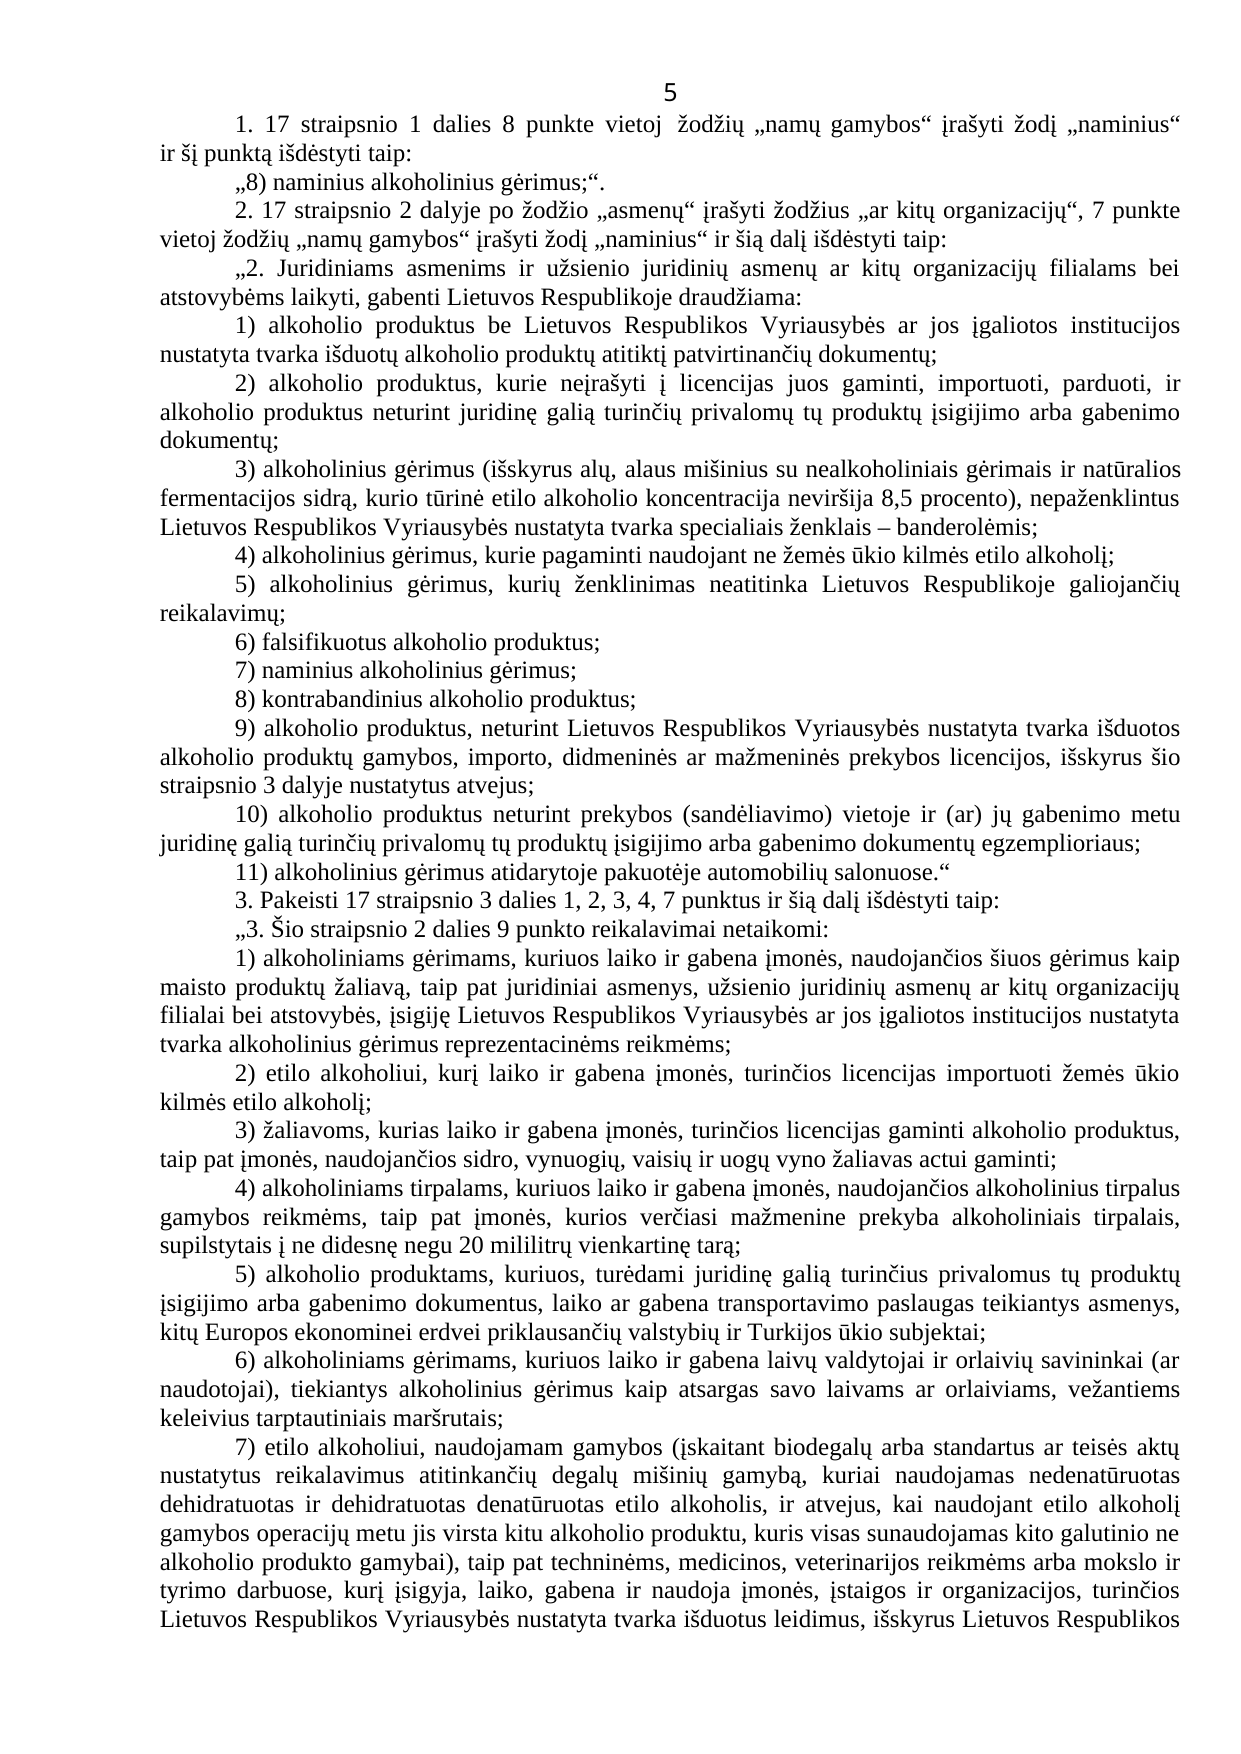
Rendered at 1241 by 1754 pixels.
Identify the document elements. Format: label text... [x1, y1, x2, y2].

text 2) alkoholio produktus, kurie neįrašyti į licencijas juos gaminti, importuoti, parduoti, ir alkoholio produktus neturint juridinę galią turinčių privalomų tų produktų įsigijimo arba gabenimo dokumentų; [159, 368, 1181, 454]
text 6) falsifikuotus alkoholio produktus; [159, 627, 1181, 655]
text 3. Pakeisti 17 straipsnio 3 dalies 1, 2, 3, 4, 7 punktus ir šią dalį išdėstyti taip: [159, 885, 1181, 914]
text 2) etilo alkoholiui, kurį laiko ir gabena įmonės, turinčios licencijas importuoti žemės ūkio kilmės etilo alkoholį; [159, 1058, 1181, 1115]
text 7) etilo alkoholiui, naudojamam gamybos (įskaitant biodegalų arba standartus ar teisės aktų nustatytus reikalavimus atitinkančių degalų mišinių gamybą, kuriai naudojamas nedenatūruotas dehidratuotas ir dehidratuotas denatūruotas etilo alkoholis, ir atvejus, kai naudojant etilo alkoholį gamybos operacijų metu jis virsta kitu alkoholio produktu, kuris visas sunaudojamas kito galutinio ne alkoholio produkto gamybai), taip pat techninėms, medicinos, veterinarijos reikmėms arba mokslo ir tyrimo darbuose, kurį įsigyja, laiko, gabena ir naudoja įmonės, įstaigos ir organizacijos, turinčios Lietuvos Respublikos Vyriausybės nustatyta tvarka išduotus leidimus, išskyrus Lietuvos Respublikos [159, 1432, 1181, 1633]
text 1) alkoholiniams gėrimams, kuriuos laiko ir gabena įmonės, naudojančios šiuos gėrimus kaip maisto produktų žaliavą, taip pat juridiniai asmenys, užsienio juridinių asmenų ar kitų organizacijų filialai bei atstovybės, įsigiję Lietuvos Respublikos Vyriausybės ar jos įgaliotos institucijos nustatyta tvarka alkoholinius gėrimus reprezentacinėms reikmėms; [159, 943, 1181, 1058]
text 1) alkoholio produktus be Lietuvos Respublikos Vyriausybės ar jos įgaliotos institucijos nustatyta tvarka išduotų alkoholio produktų atitiktį patvirtinančių dokumentų; [159, 310, 1181, 368]
text 9) alkoholio produktus, neturint Lietuvos Respublikos Vyriausybės nustatyta tvarka išduotos alkoholio produktų gamybos, importo, didmeninės ar mažmeninės prekybos licencijos, išskyrus šio straipsnio 3 dalyje nustatytus atvejus; [159, 713, 1181, 799]
text 4) alkoholinius gėrimus, kurie pagaminti naudojant ne žemės ūkio kilmės etilo alkoholį; [159, 540, 1181, 569]
text 1. 17 straipsnio 1 dalies 8 punkte vietoj žodžių „namų gamybos“ įrašyti žodį „naminius“ ir šį punktą išdėstyti taip: [159, 109, 1181, 167]
text 3) alkoholinius gėrimus (išskyrus alų, alaus mišinius su nealkoholiniais gėrimais ir natūralios fermentacijos sidrą, kurio tūrinė etilo alkoholio koncentracija neviršija 8,5 procento), nepaženklintus Lietuvos Respublikos Vyriausybės nustatyta tvarka specialiais ženklais – banderolėmis; [159, 454, 1181, 540]
text 10) alkoholio produktus neturint prekybos (sandėliavimo) vietoje ir (ar) jų gabenimo metu juridinę galią turinčių privalomų tų produktų įsigijimo arba gabenimo dokumentų egzemplioriaus; [159, 799, 1181, 857]
text 8) kontrabandinius alkoholio produktus; [159, 684, 1181, 713]
text 2. 17 straipsnio 2 dalyje po žodžio „asmenų“ įrašyti žodžius „ar kitų organizacijų“, 7 punkte vietoj žodžių „namų gamybos“ įrašyti žodį „naminius“ ir šią dalį išdėstyti taip: [159, 195, 1181, 253]
text 7) naminius alkoholinius gėrimus; [159, 655, 1181, 684]
text 5) alkoholio produktams, kuriuos, turėdami juridinę galią turinčius privalomus tų produktų įsigijimo arba gabenimo dokumentus, laiko ar gabena transportavimo paslaugas teikiantys asmenys, kitų Europos ekonominei erdvei priklausančių valstybių ir Turkijos ūkio subjektai; [159, 1259, 1181, 1345]
text 5) alkoholinius gėrimus, kurių ženklinimas neatitinka Lietuvos Respublikoje galiojančių reikalavimų; [159, 569, 1181, 627]
text „3. Šio straipsnio 2 dalies 9 punkto reikalavimai netaikomi: [159, 914, 1181, 943]
text „2. Juridiniams asmenims ir užsienio juridinių asmenų ar kitų organizacijų filialams bei atstovybėms laikyti, gabenti Lietuvos Respublikoje draudžiama: [159, 253, 1181, 310]
text 11) alkoholinius gėrimus atidarytoje pakuotėje automobilių salonuose.“ [159, 857, 1181, 885]
text „8) naminius alkoholinius gėrimus;“. [159, 167, 1181, 195]
text 4) alkoholiniams tirpalams, kuriuos laiko ir gabena įmonės, naudojančios alkoholinius tirpalus gamybos reikmėms, taip pat įmonės, kurios verčiasi mažmenine prekyba alkoholiniais tirpalais, supilstytais į ne didesnę negu 20 mililitrų vienkartinę tarą; [159, 1173, 1181, 1259]
text 3) žaliavoms, kurias laiko ir gabena įmonės, turinčios licencijas gaminti alkoholio produktus, taip pat įmonės, naudojančios sidro, vynuogių, vaisių ir uogų vyno žaliavas actui gaminti; [159, 1115, 1181, 1173]
text 6) alkoholiniams gėrimams, kuriuos laiko ir gabena laivų valdytojai ir orlaivių savininkai (ar naudotojai), tiekiantys alkoholinius gėrimus kaip atsargas savo laivams ar orlaiviams, vežantiems keleivius tarptautiniais maršrutais; [159, 1345, 1181, 1432]
